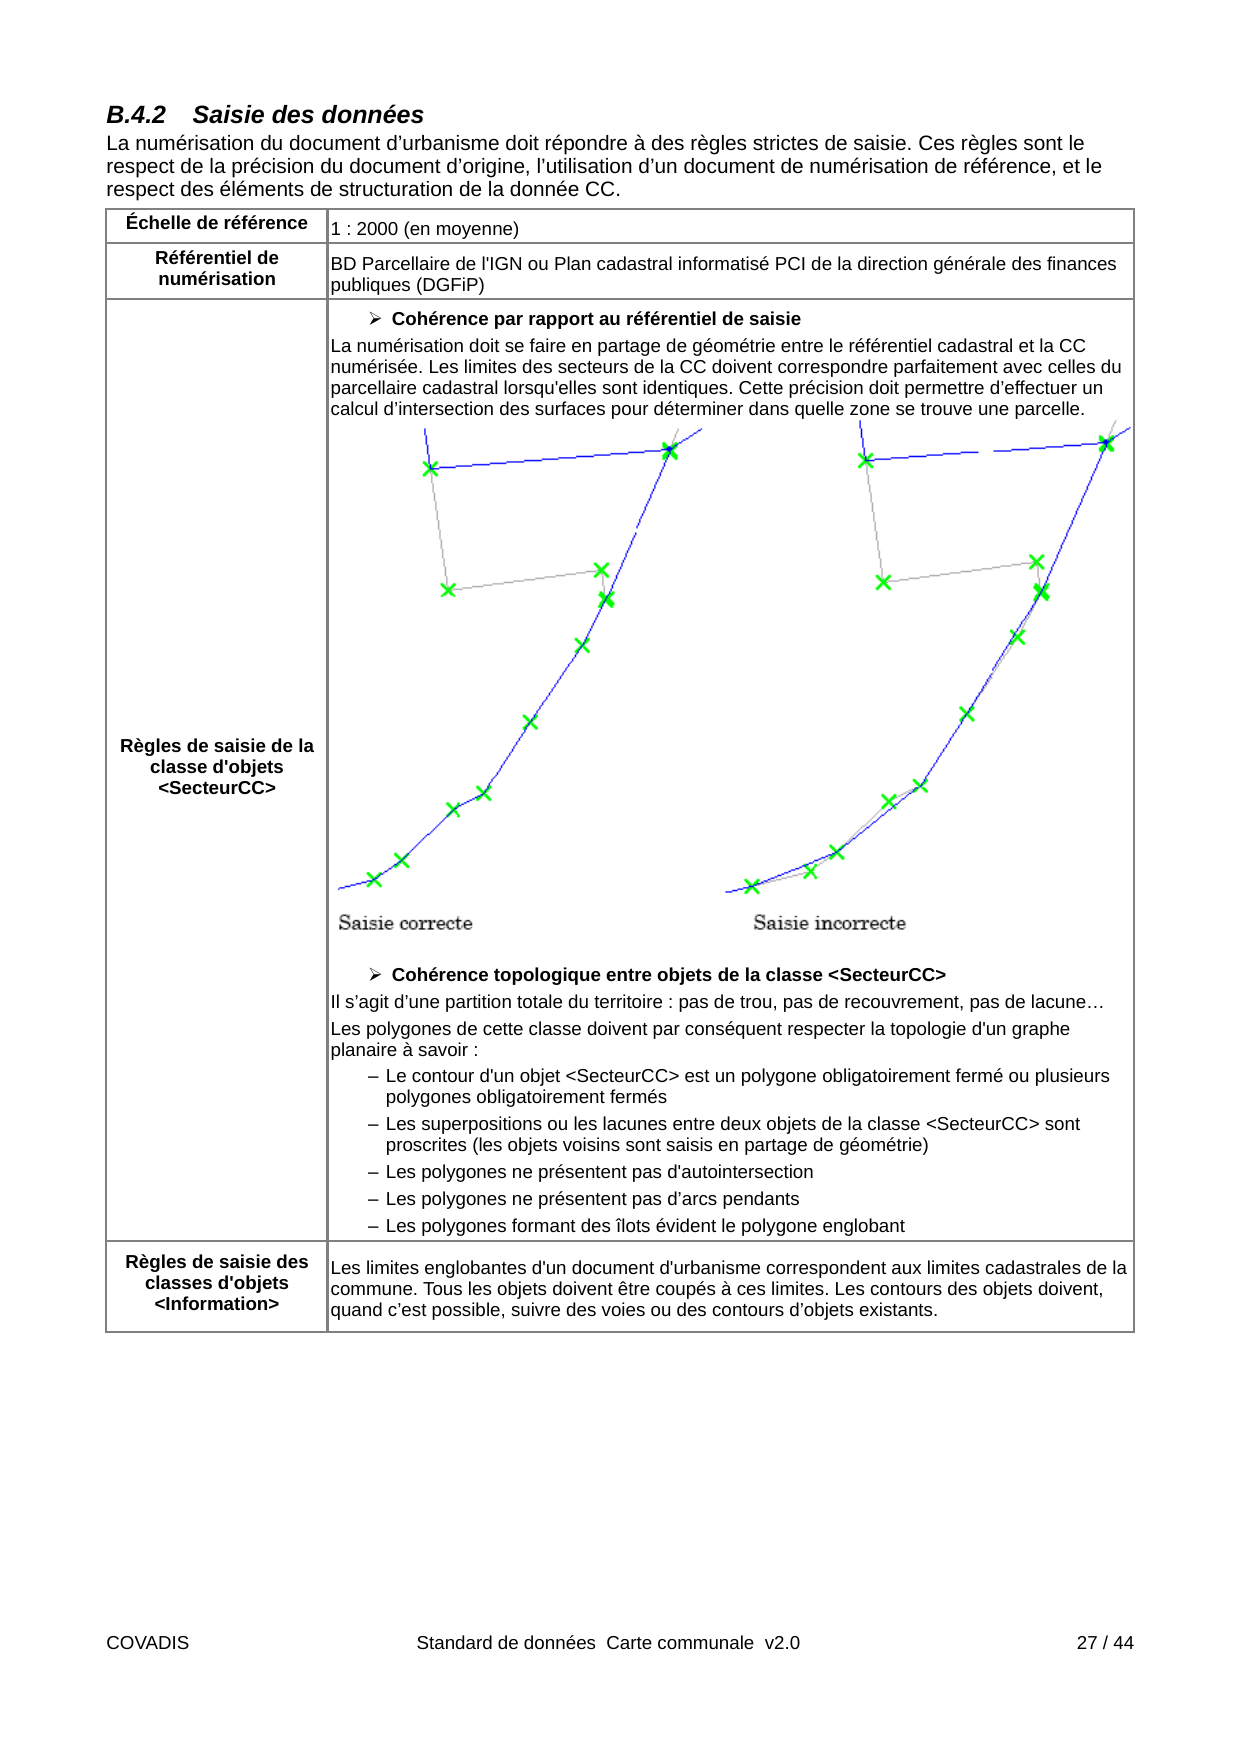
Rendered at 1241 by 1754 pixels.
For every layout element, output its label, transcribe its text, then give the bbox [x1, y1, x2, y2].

table_cell Règles de saisie des classes d'objets <Information> [107, 1242, 326, 1331]
table_cell Les limites englobantes d'un document d'urbanisme correspondent aux limites cadastrales de la commune. Tous les objets doivent être coupés à ces limites. Les contours des objets doivent, quand c’est possible, suivre des voies ou des contours d’objets existants. [329, 1242, 1133, 1331]
subtitle Saisie des données [106, 100, 1134, 128]
table_cell Cohérence par rapport au référentiel de saisie La numérisation doit se faire en partage de géométrie entre le référentiel cadastral et la CC numérisée. Les limites des secteurs de la CC doivent correspondre parfaitement avec celles du parcellaire cadastral lorsqu'elles sont identiques. Cette précision doit permettre d’effectuer un calcul d’intersection des surfaces pour déterminer dans quelle zone se trouve une parcelle. Cohérence topologique entre objets de la classe <SecteurCC> Il s’agit d’une partition totale du territoire : pas de trou, pas de recouvrement, pas de lacune… Les polygones de cette classe doivent par conséquent respecter la topologie d'un graphe planaire à savoir : Le contour d'un objet <SecteurCC> est un polygone obligatoirement fermé ou plusieurs polygones obligatoirement fermés Les superpositions ou les lacunes entre deux objets de la classe <SecteurCC> sont proscrites (les objets voisins sont saisis en partage de géométrie) Les polygones ne présentent pas d'autointersection Les polygones ne présentent pas d’arcs pendants Les polygones formant des îlots évident le polygone englobant [329, 300, 1133, 419]
table_cell Référentiel de numérisation [107, 244, 326, 298]
picture [330, 419, 1132, 938]
text La numérisation du document d’urbanisme doit répondre à des règles strictes de saisie. Ces règles sont le respect de la précision du document d’origine, l’utilisation d’un document de numérisation de référence, et le respect des éléments de structuration de la donnée CC. [106, 131, 1134, 201]
table_header Échelle de référence [107, 210, 326, 242]
table_cell Règles de saisie de la classe d'objets <SecteurCC> [107, 300, 326, 1240]
table_cell BD Parcellaire de l'IGN ou Plan cadastral informatisé PCI de la direction générale des finances publiques (DGFiP) [329, 244, 1133, 298]
table_cell Cohérence par rapport au référentiel de saisie La numérisation doit se faire en partage de géométrie entre le référentiel cadastral et la CC numérisée. Les limites des secteurs de la CC doivent correspondre parfaitement avec celles du parcellaire cadastral lorsqu'elles sont identiques. Cette précision doit permettre d’effectuer un calcul d’intersection des surfaces pour déterminer dans quelle zone se trouve une parcelle. Cohérence topologique entre objets de la classe <SecteurCC> Il s’agit d’une partition totale du territoire : pas de trou, pas de recouvrement, pas de lacune… Les polygones de cette classe doivent par conséquent respecter la topologie d'un graphe planaire à savoir : Le contour d'un objet <SecteurCC> est un polygone obligatoirement fermé ou plusieurs polygones obligatoirement fermés Les superpositions ou les lacunes entre deux objets de la classe <SecteurCC> sont proscrites (les objets voisins sont saisis en partage de géométrie) Les polygones ne présentent pas d'autointersection Les polygones ne présentent pas d’arcs pendants Les polygones formant des îlots évident le polygone englobant [329, 938, 1133, 1240]
table_header 1 : 2000 (en moyenne) [329, 210, 1133, 242]
